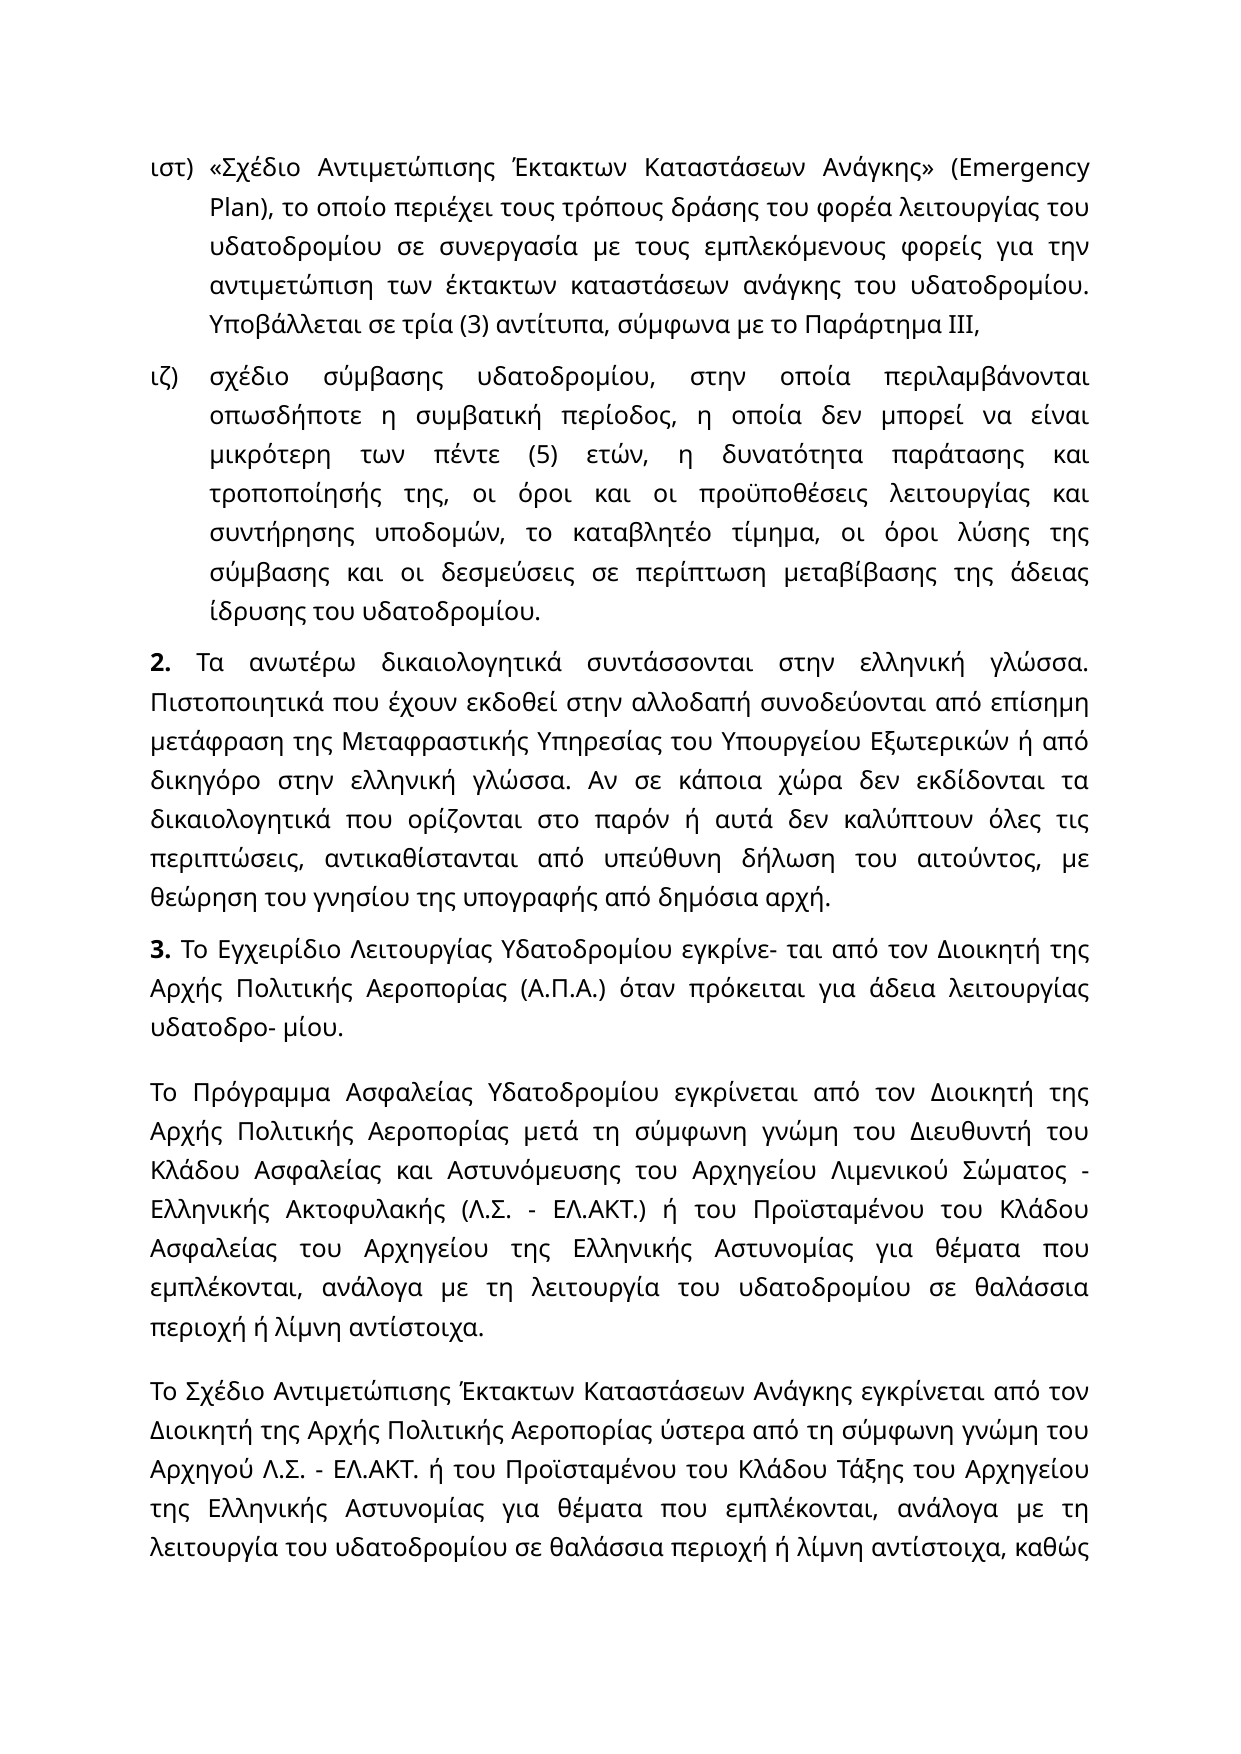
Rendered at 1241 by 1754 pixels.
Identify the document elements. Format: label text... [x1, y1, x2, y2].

text Το Σχέδιο Αντιμετώπισης Έκτακτων Καταστάσεων Ανάγκης εγκρίνεται από τον Διοικητή της Αρχής Πολιτικής Αεροπορίας ύστερα από τη σύμφωνη γνώμη του Αρχηγού Λ.Σ. - ΕΛ.ΑΚΤ. ή του Προϊσταμένου του Κλάδου Τάξης του Αρχηγείου της Ελληνικής Αστυνομίας για θέματα που εμπλέκονται, ανάλογα με τη λειτουργία του υδατοδρομίου σε θαλάσσια περιοχή ή λίμνη αντίστοιχα, καθώς [150, 1373, 1090, 1564]
text Το Πρόγραμμα Ασφαλείας Υδατοδρομίου εγκρίνεται από τον Διοικητή της Αρχής Πολιτικής Αεροπορίας μετά τη σύμφωνη γνώμη του Διευθυντή του Κλάδου Ασφαλείας και Αστυνόμευσης του Αρχηγείου Λιμενικού Σώματος - Ελληνικής Ακτοφυλακής (Λ.Σ. - ΕΛ.ΑΚΤ.) ή του Προϊσταμένου του Κλάδου Ασφαλείας του Αρχηγείου της Ελληνικής Αστυνομίας για θέματα που εμπλέκονται, ανάλογα με τη λειτουργία του υδατοδρομίου σε θαλάσσια περιοχή ή λίμνη αντίστοιχα. [150, 1074, 1090, 1343]
list ιστ) «Σχέδιο Αντιμετώπισης Έκτακτων Καταστάσεων Ανάγκης» (Emergency Plan), το οποίο περιέχει τους τρόπους δράσης του φορέα λειτουργίας του υδατοδρομίου σε συνεργασία με τους εμπλεκόμενους φορείς για την αντιμετώπιση των έκτακτων καταστάσεων ανάγκης του υδατοδρομίου. Υποβάλλεται σε τρία (3) αντίτυπα, σύμφωνα με το Παράρτημα ΙΙΙ, [150, 150, 1090, 341]
text 2. Τα ανωτέρω δικαιολογητικά συντάσσονται στην ελληνική γλώσσα. Πιστοποιητικά που έχουν εκδοθεί στην αλλοδαπή συνοδεύονται από επίσημη μετάφραση της Μεταφραστικής Υπηρεσίας του Υπουργείου Εξωτερικών ή από δικηγόρο στην ελληνική γλώσσα. Αν σε κάποια χώρα δεν εκδίδονται τα δικαιολογητικά που ορίζονται στο παρόν ή αυτά δεν καλύπτουν όλες τις περιπτώσεις, αντικαθίστανται από υπεύθυνη δήλωση του αιτούντος, με θεώρηση του γνησίου της υπογραφής από δημόσια αρχή. [150, 645, 1090, 914]
list ιζ) σχέδιο σύμβασης υδατοδρομίου, στην οποία περιλαμβάνονται οπωσδήποτε η συμβατική περίοδος, η οποία δεν μπορεί να είναι μικρότερη των πέντε (5) ετών, η δυνατότητα παράτασης και τροποποίησής της, οι όροι και οι προϋποθέσεις λειτουργίας και συντήρησης υποδομών, το καταβλητέο τίμημα, οι όροι λύσης της σύμβασης και οι δεσμεύσεις σε περίπτωση μεταβίβασης της άδειας ίδρυσης του υδατοδρομίου. [150, 358, 1090, 627]
text 3. Το Εγχειρίδιο Λειτουργίας Υδατοδρομίου εγκρίνε- ται από τον Διοικητή της Αρχής Πολιτικής Αεροπορίας (Α.Π.Α.) όταν πρόκειται για άδεια λειτουργίας υδατοδρο- μίου. [150, 932, 1090, 1044]
